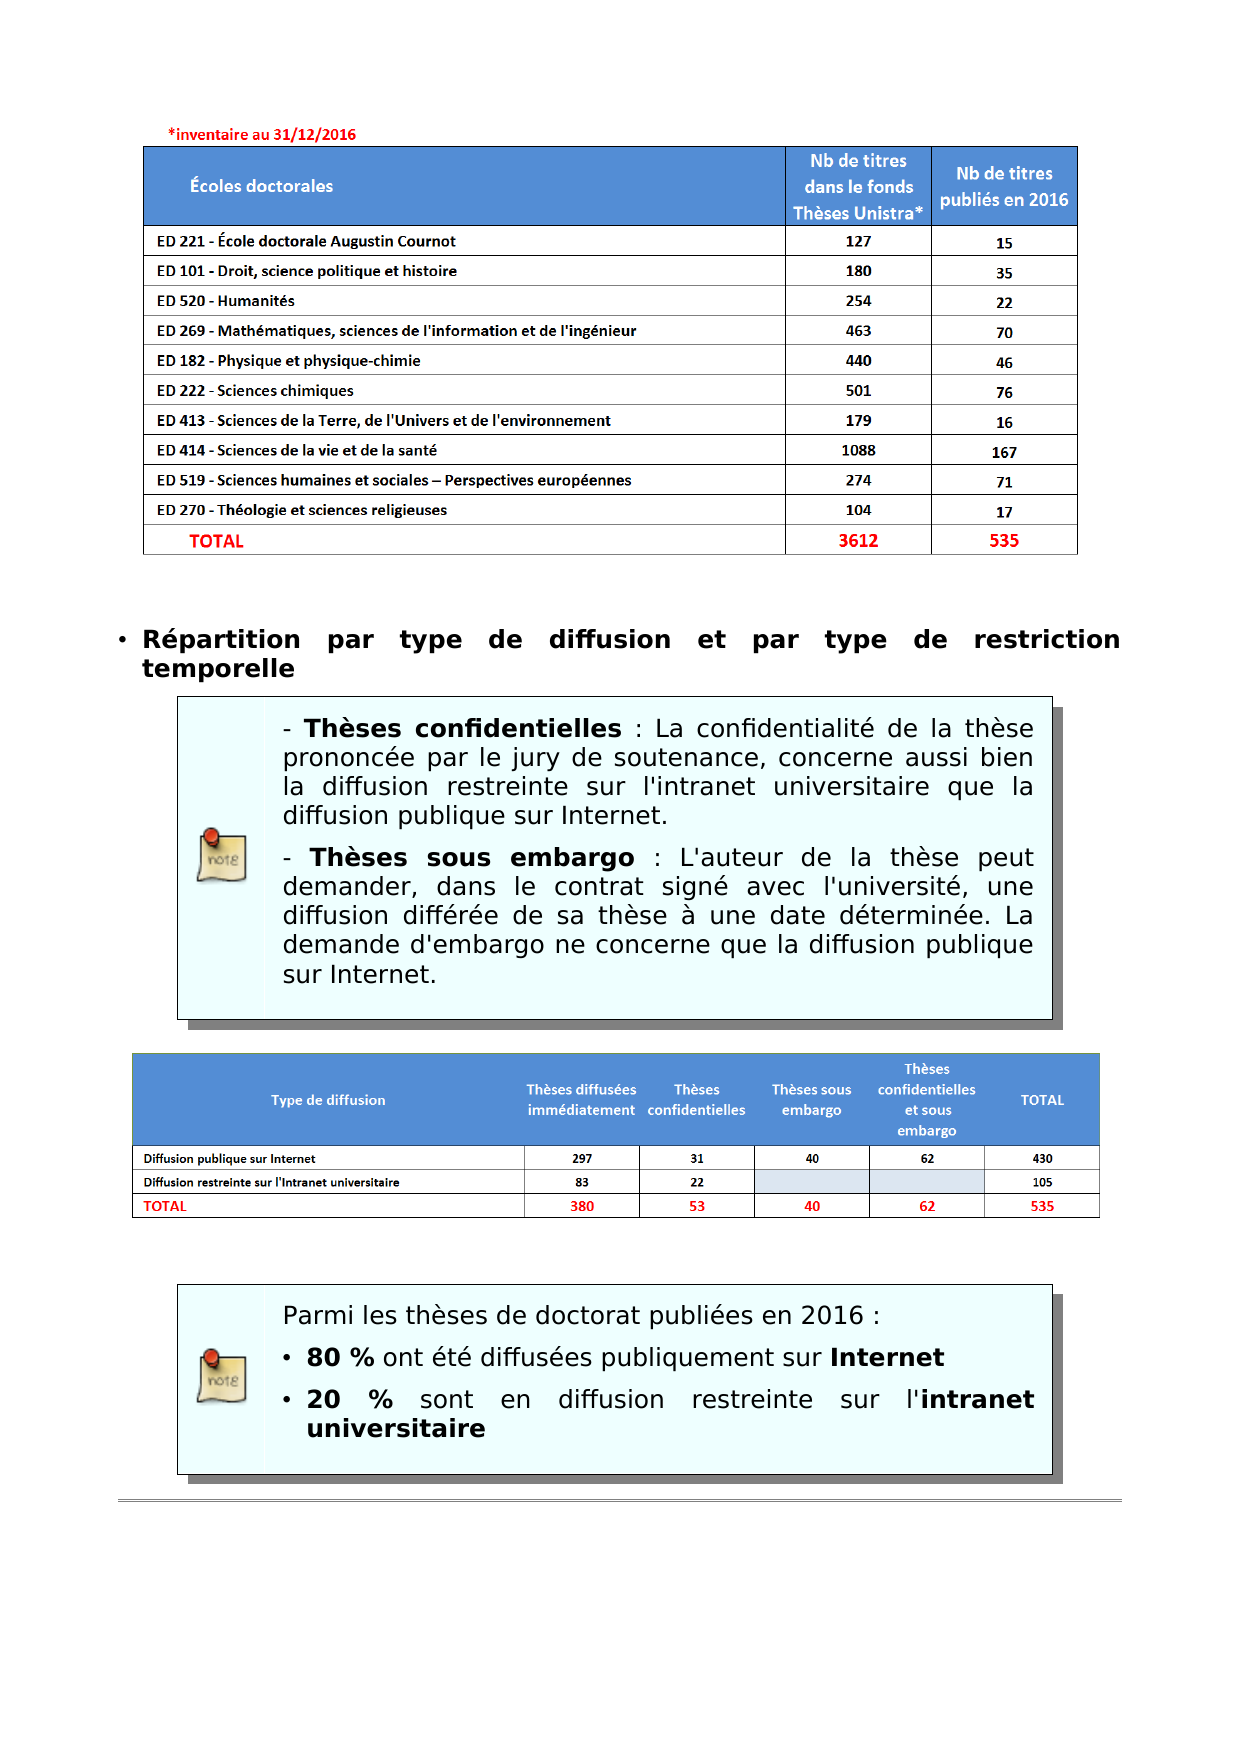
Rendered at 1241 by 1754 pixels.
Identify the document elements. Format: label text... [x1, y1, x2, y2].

list Répartition par type de diffusion et par type de restriction temporelle [118, 625, 1122, 684]
table_header - Thèses confidentielles : La confidentialité de la thèse prononcée par le jury de soutenance, concerne aussi bien la diffusion restreinte sur l'intranet universitaire que la diffusion publique sur Internet. - Thèses sous embargo : L'auteur de la thèse peut demander, dans le contrat signé avec l'université, une diffusion différée de sa thèse à une date déterminée. La demande d'embargo ne concerne que la diffusion publique sur Internet. [265, 697, 1052, 1019]
table_header [178, 1285, 264, 1473]
picture [183, 820, 259, 896]
picture [118, 1030, 1123, 1242]
table_header Parmi les thèses de doctorat publiées en 2016 : 80 % ont été diffusées publiquement sur Internet 20 % sont en diffusion restreinte sur l'intranet universitaire [265, 1285, 1052, 1473]
table_header [178, 697, 264, 1019]
picture [118, 118, 1123, 584]
picture [183, 1341, 259, 1417]
